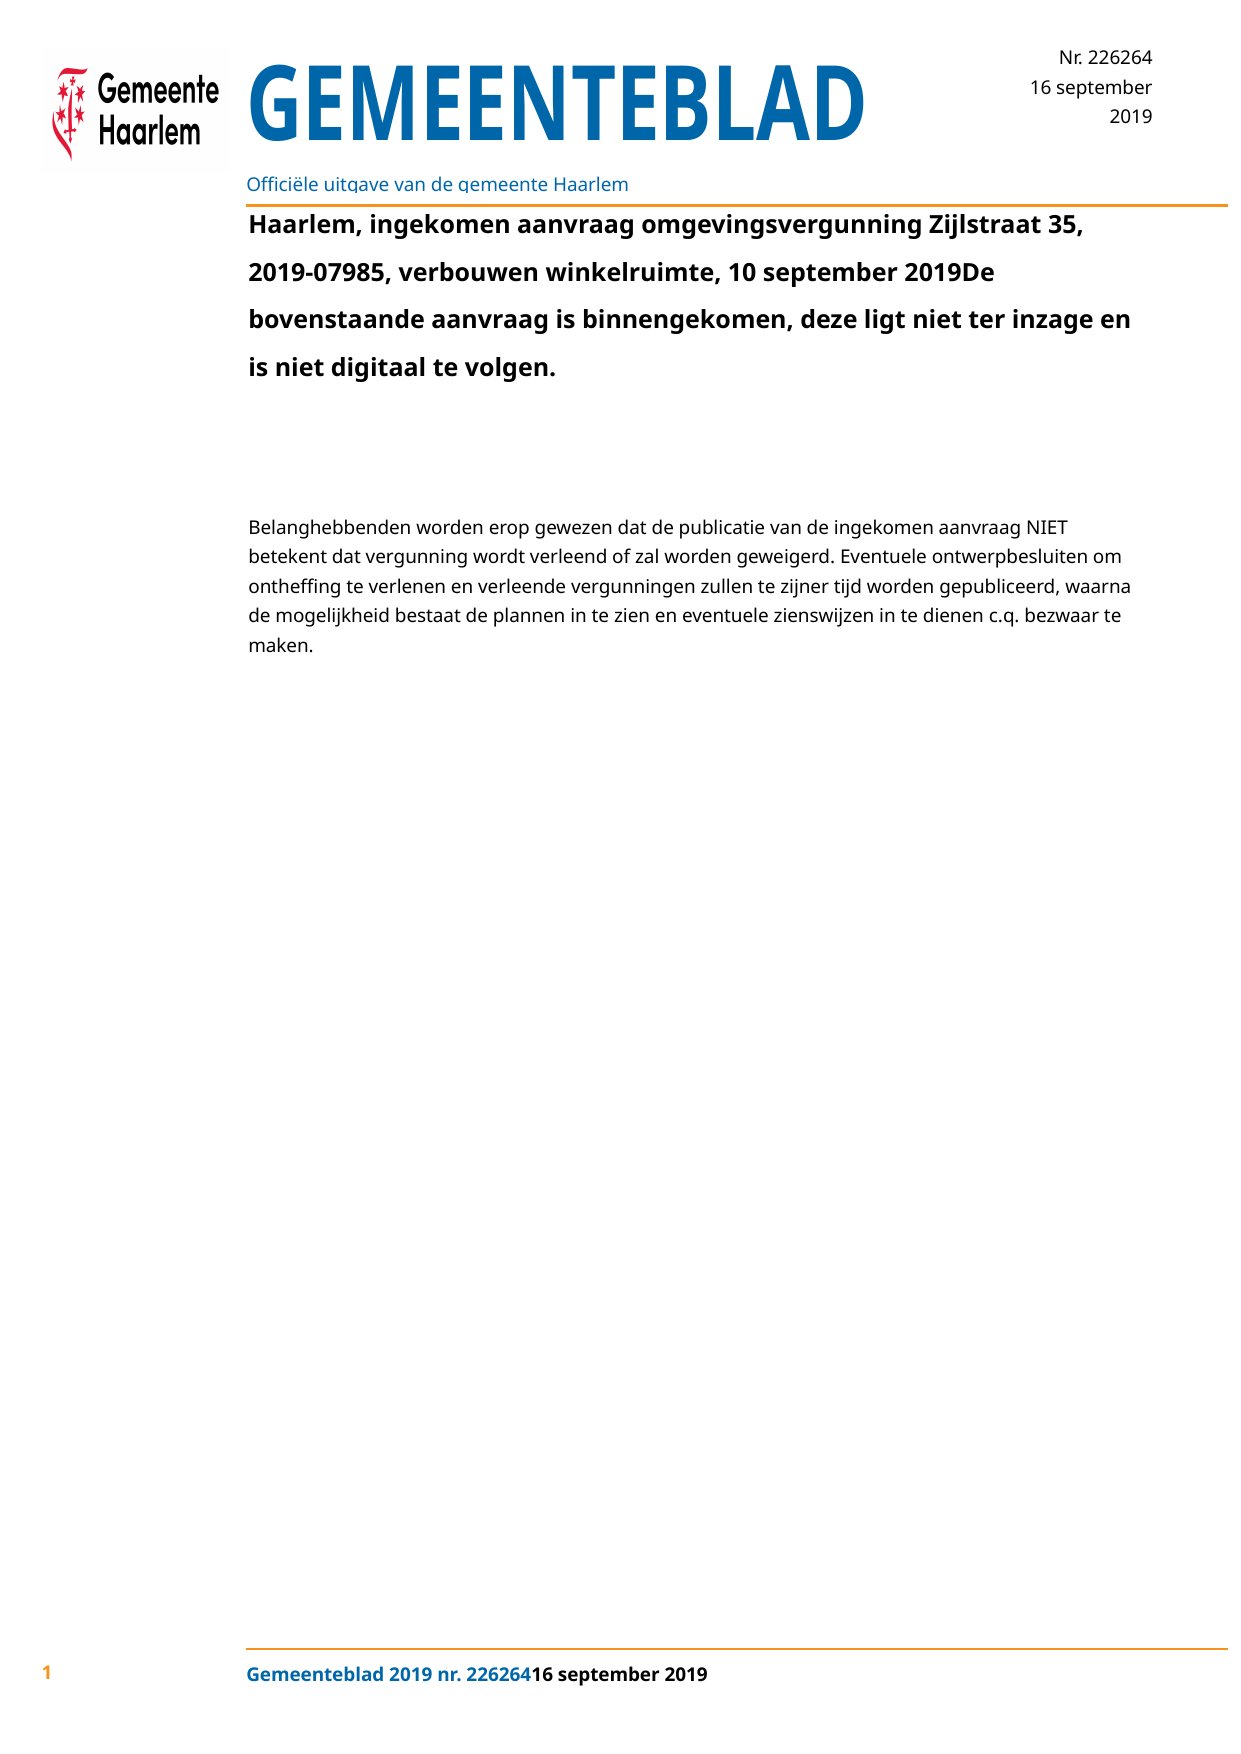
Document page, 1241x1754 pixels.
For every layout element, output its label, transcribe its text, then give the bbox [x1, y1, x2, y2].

text Belanghebbenden worden erop gewezen dat de publicatie van de ingekomen aanvraag NIET betekent dat vergunning wordt verleend of zal worden geweigerd. Eventuele ontwerpbesluiten om ontheffing te verlenen en verleende vergunningen zullen te zijner tijd worden gepubliceerd, waarna de mogelijkheid bestaat de plannen in te zien en eventuele zienswijzen in te dienen c.q. bezwaar te maken. [248, 514, 1152, 658]
text Haarlem, ingekomen aanvraag omgevingsvergunning Zijlstraat 35, 2019-07985, verbouwen winkelruimte, 10 september 2019De bovenstaande aanvraag is binnengekomen, deze ligt niet ter inzage en is niet digitaal te volgen. [248, 207, 1152, 384]
picture [41, 47, 231, 172]
